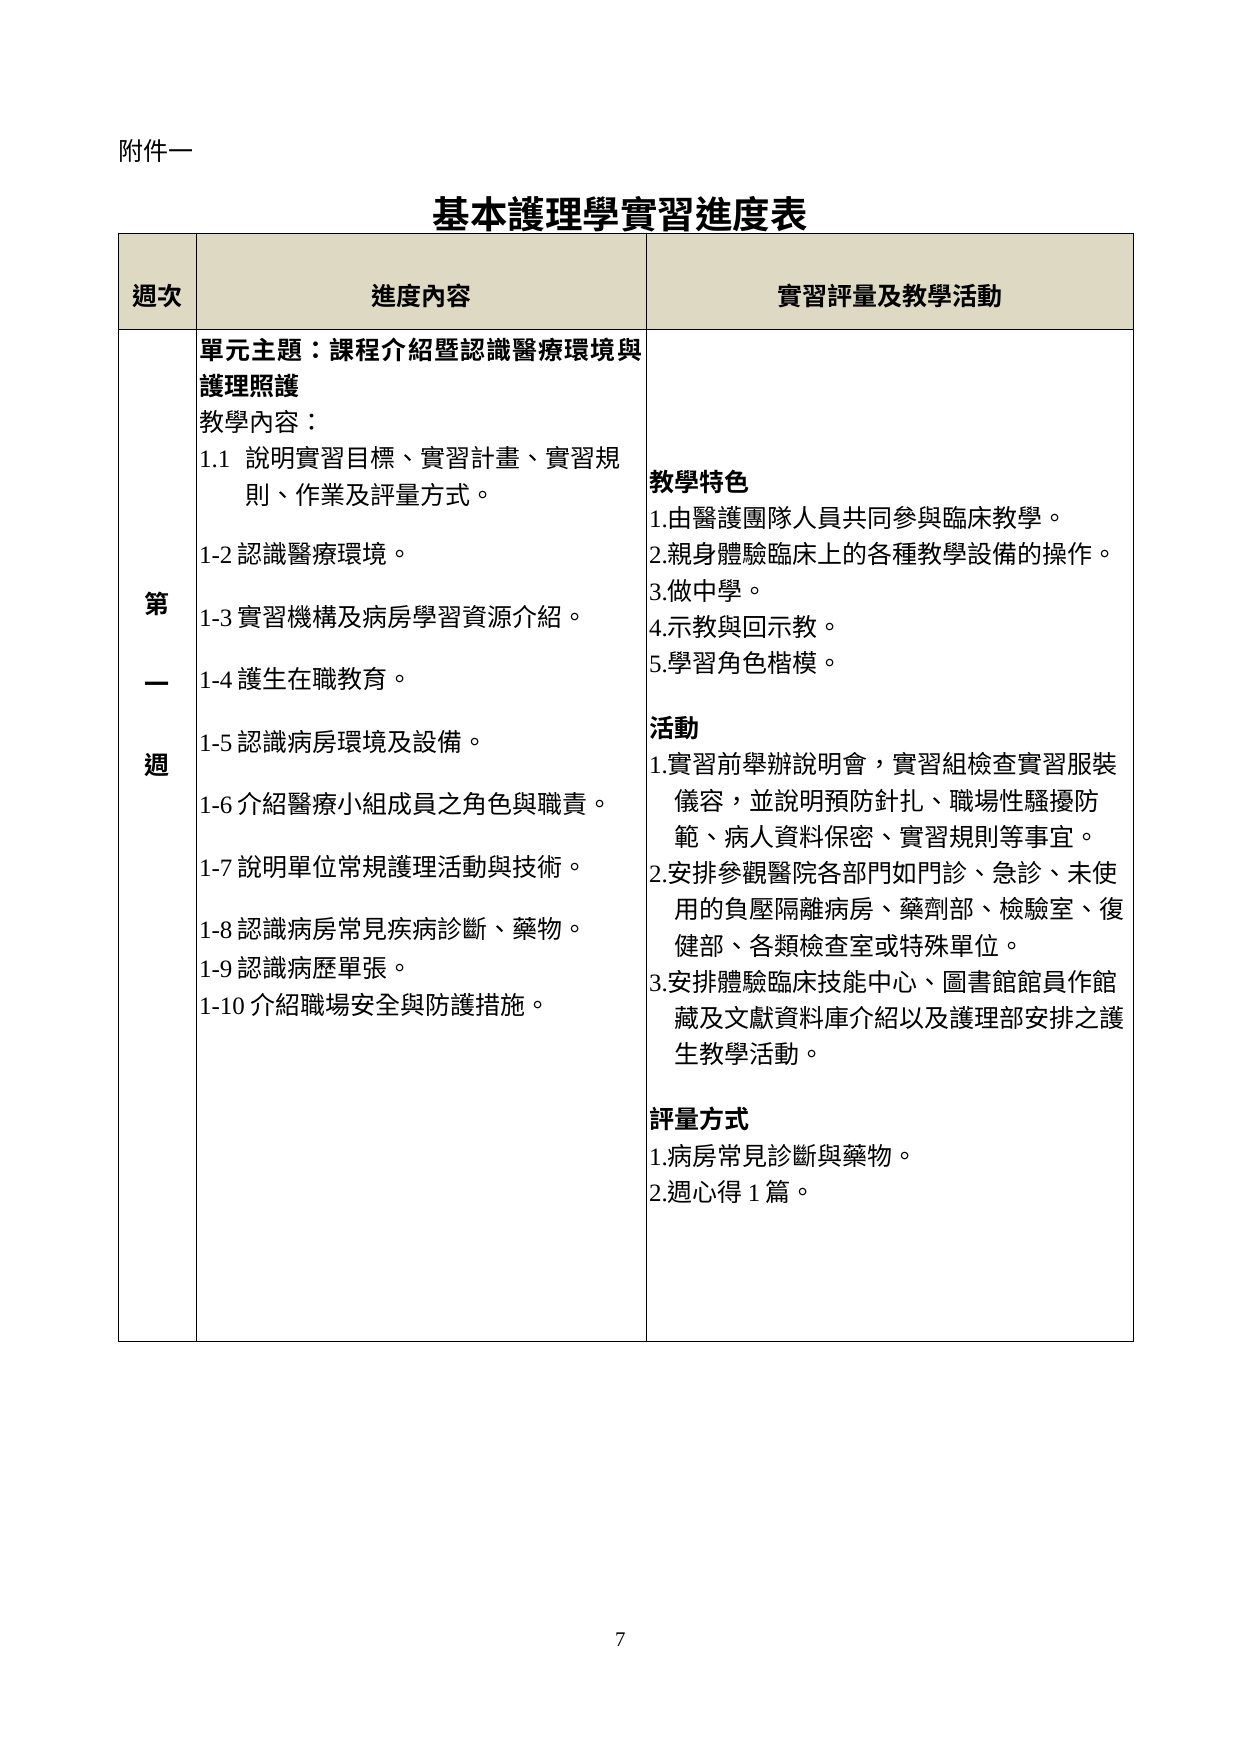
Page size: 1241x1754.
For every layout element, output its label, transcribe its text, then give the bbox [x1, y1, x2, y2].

table_header 進度內容 [197, 234, 646, 329]
table_cell 第 一 週 [119, 330, 196, 1341]
table_cell 教學特色 1.由醫護團隊人員共同參與臨床教學。 2.親身體驗臨床上的各種教學設備的操作。 3.做中學。 4.示教與回示教。 5.學習角色楷模。 活動 1.實習前舉辦說明會，實習組檢查實習服裝儀容，並說明預防針扎、職場性騷擾防範、病人資料保密、實習規則等事宜。 2.安排參觀醫院各部門如門診、急診、未使用的負壓隔離病房、藥劑部、檢驗室、復健部、各類檢查室或特殊單位。 3.安排體驗臨床技能中心、圖書館館員作館藏及文獻資料庫介紹以及護理部安排之護生教學活動。 評量方式 1.病房常見診斷與藥物。 2.週心得1篇。 [647, 330, 1133, 1341]
text 基本護理學實習進度表 [118, 170, 1122, 233]
table_header 週次 [119, 234, 196, 329]
table_header 實習評量及教學活動 [647, 234, 1133, 329]
text 附件一 [118, 108, 1122, 170]
table_cell 單元主題：課程介紹暨認識醫療環境與護理照護 教學內容： 說明實習目標、實習計畫、實習規則、作業及評量方式。 1-2認識醫療環境。 1-3實習機構及病房學習資源介紹。 1-4護生在職教育。 1-5認識病房環境及設備。 1-6介紹醫療小組成員之角色與職責。 1-7說明單位常規護理活動與技術。 1-8認識病房常見疾病診斷、藥物。 1-9認識病歷單張。 1-10介紹職場安全與防護措施。 [197, 330, 646, 1341]
